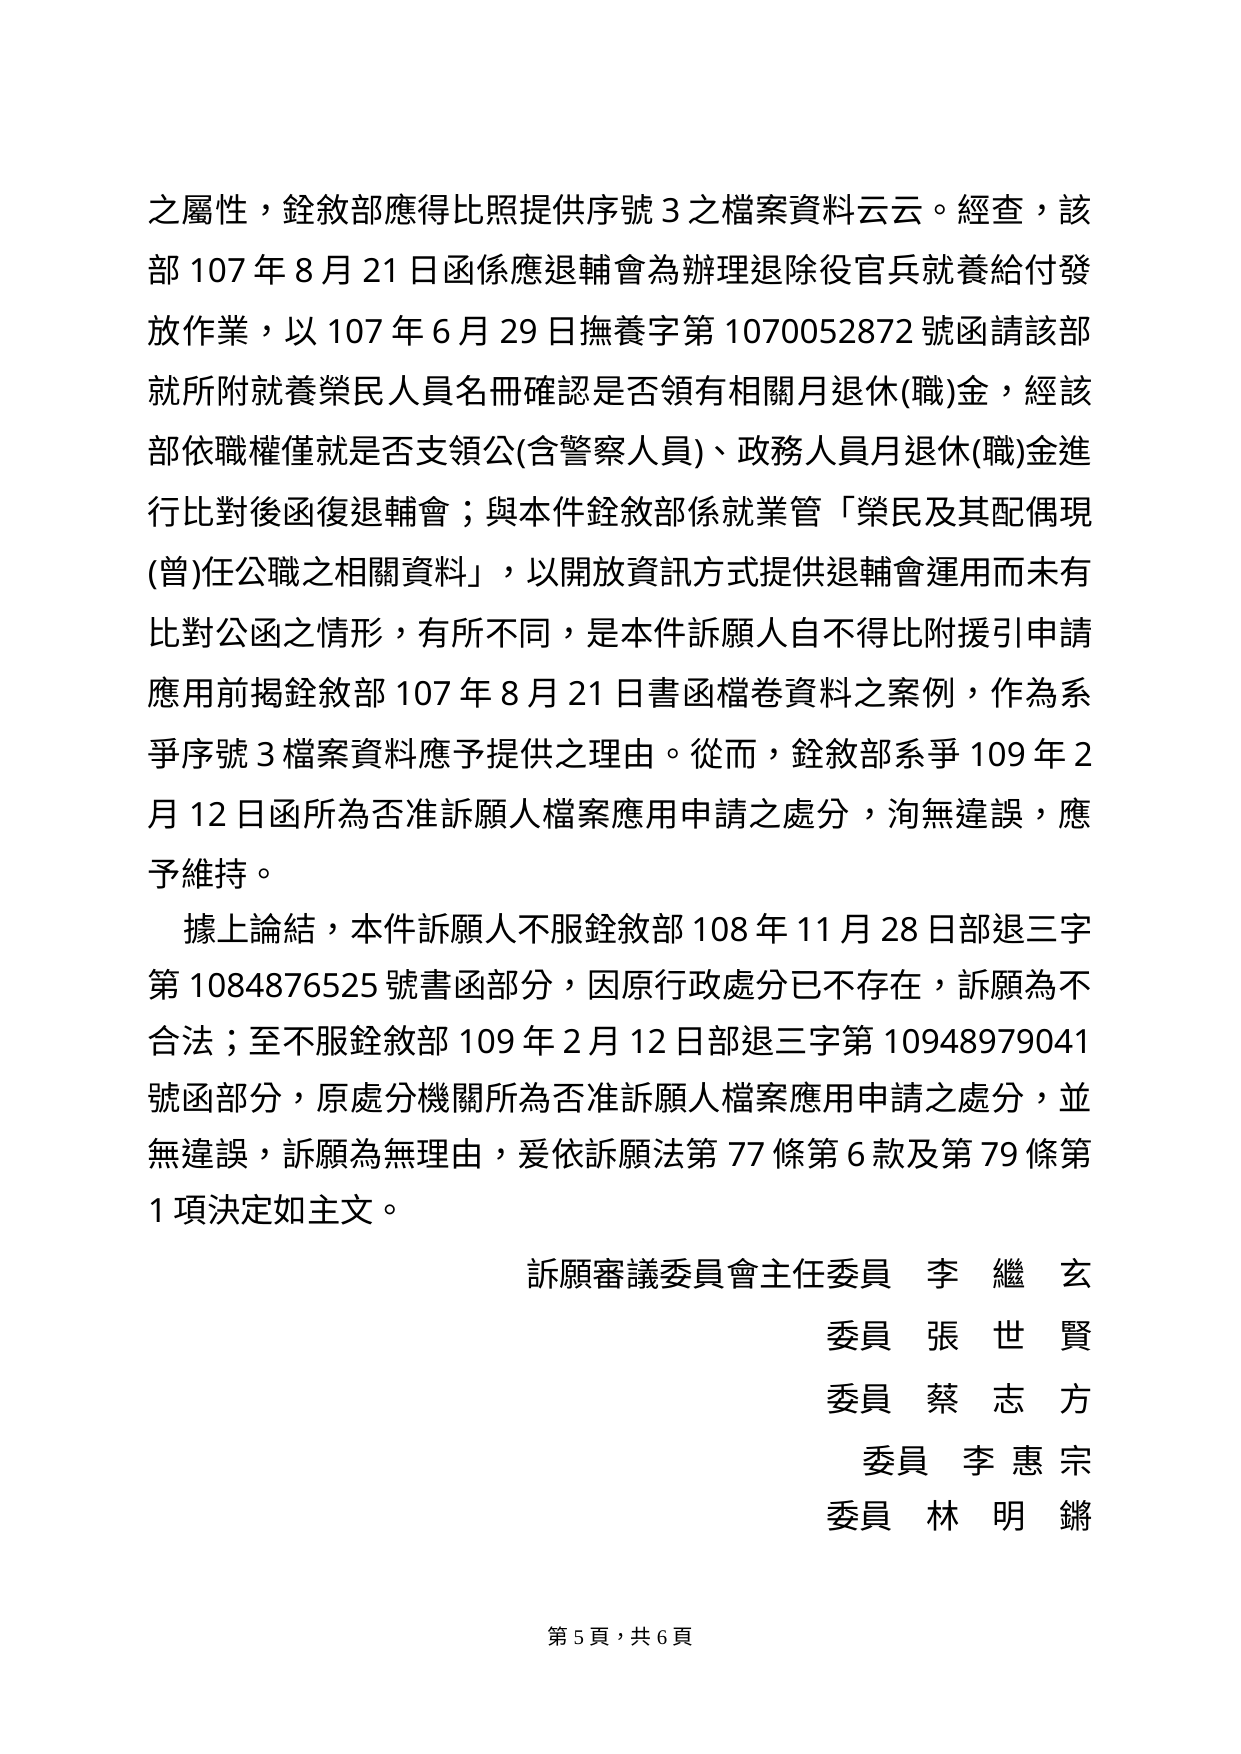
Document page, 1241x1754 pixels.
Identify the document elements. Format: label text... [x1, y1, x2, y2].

text 據上論結，本件訴願人不服銓敘部108年11月28日部退三字第1084876525號書函部分，因原行政處分已不存在，訴願為不合法；至不服銓敘部109年2月12日部退三字第10948979041號函部分，原處分機關所為否准訴願人檔案應用申請之處分，並無違誤，訴願為無理由，爰依訴願法第77條第6款及第79條第1項決定如主文。 [148, 899, 1092, 1236]
text 訴願審議委員會主任委員 李 繼 玄 [148, 1236, 1092, 1299]
text 委員 林 明 鏘 [148, 1486, 1092, 1543]
text 委員 李 惠 宗 [148, 1424, 1092, 1486]
text 委員 蔡 志 方 [148, 1361, 1092, 1424]
text 委員 張 世 賢 [148, 1299, 1092, 1361]
text 之屬性，銓敘部應得比照提供序號3之檔案資料云云。經查，該部107年8月21日函係應退輔會為辦理退除役官兵就養給付發放作業，以107年6月29日撫養字第1070052872號函請該部就所附就養榮民人員名冊確認是否領有相關月退休(職)金，經該部依職權僅就是否支領公(含警察人員)、政務人員月退休(職)金進行比對後函復退輔會；與本件銓敘部係就業管「榮民及其配偶現(曾)任公職之相關資料」，以開放資訊方式提供退輔會運用而未有比對公函之情形，有所不同，是本件訴願人自不得比附援引申請應用前揭銓敘部107年8月21日書函檔卷資料之案例，作為系爭序號3檔案資料應予提供之理由。從而，銓敘部系爭109年2月12日函所為否准訴願人檔案應用申請之處分，洵無違誤，應予維持。 [148, 174, 1092, 899]
